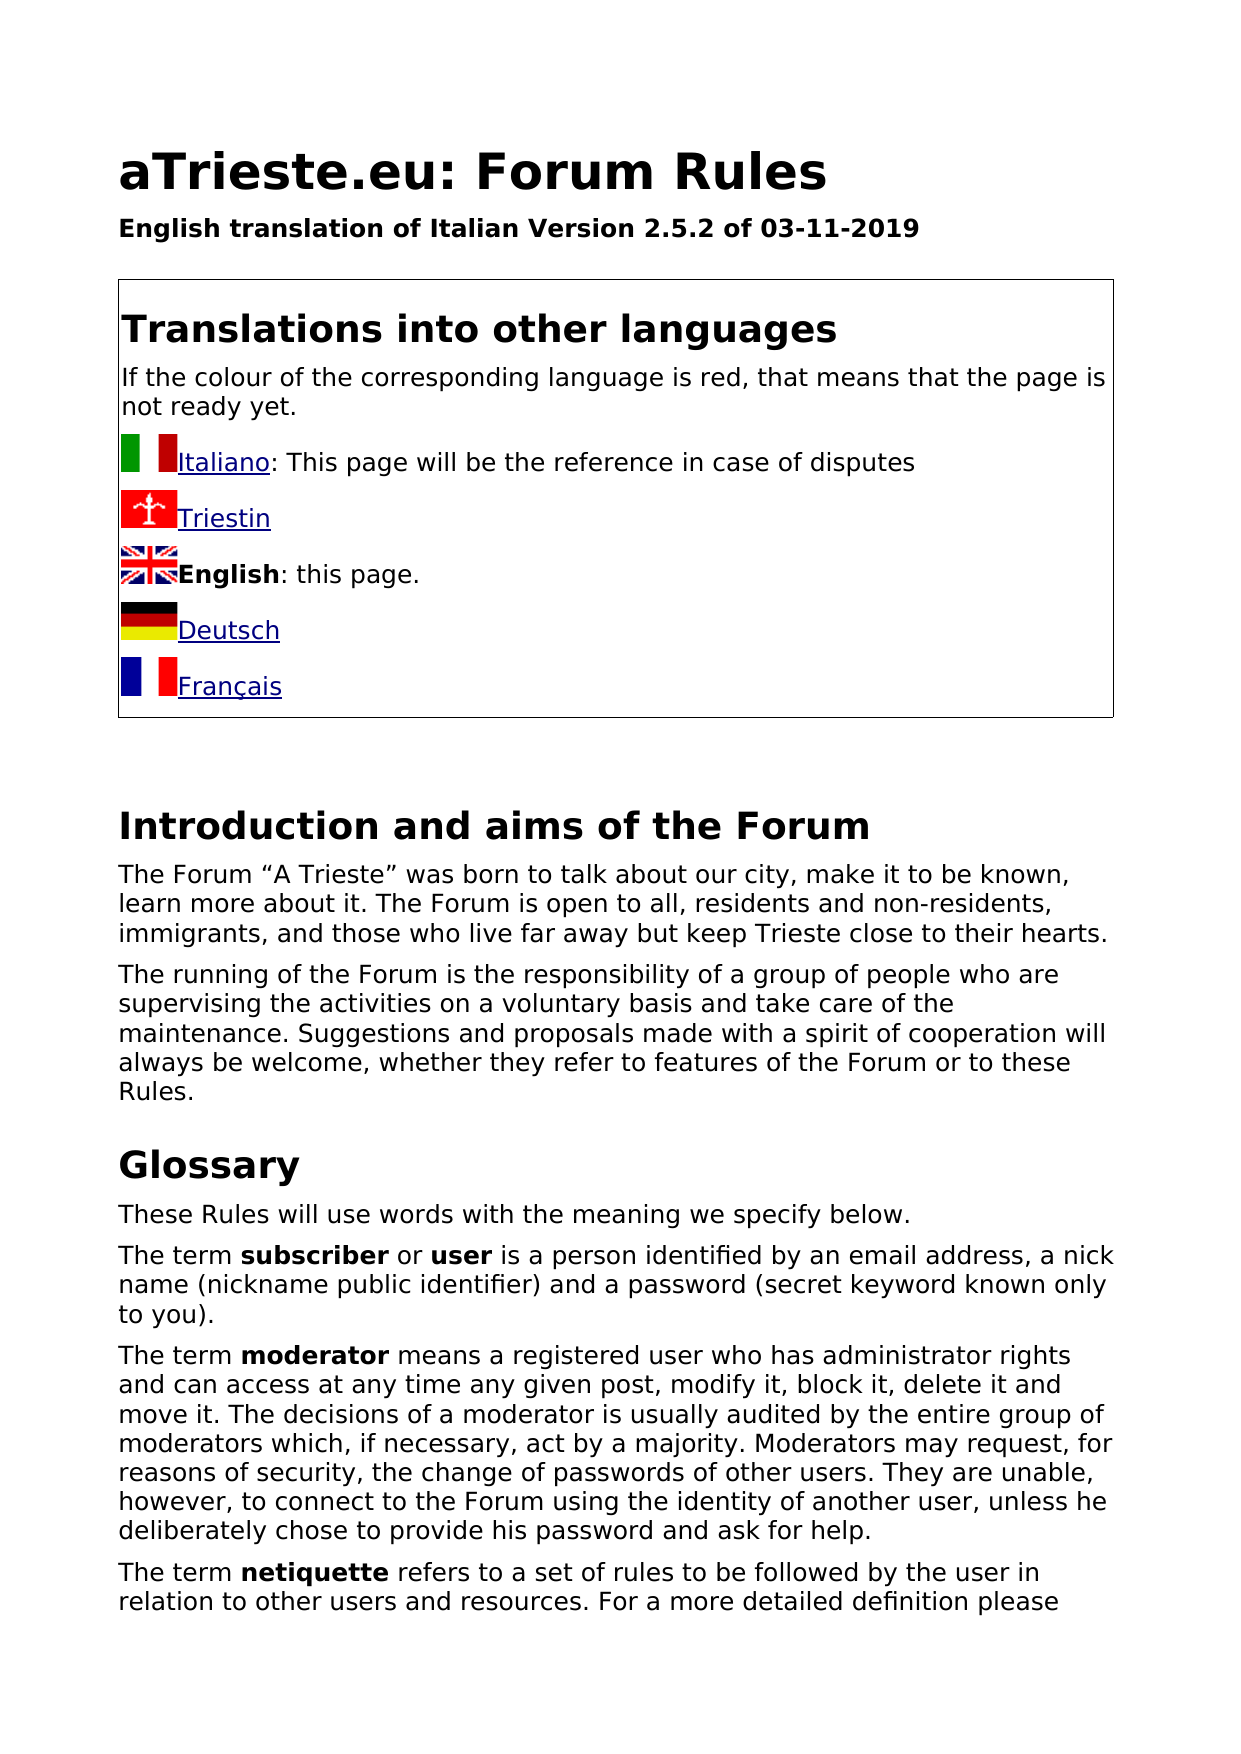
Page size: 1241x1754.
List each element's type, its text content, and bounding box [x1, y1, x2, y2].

text The term subscriber or user is a person identified by an email address, a nick name (nickname public identifier) and a password (secret keyword known only to you). [118, 1242, 1122, 1329]
text The term moderator means a registered user who has administrator rights and can access at any time any given post, modify it, block it, delete it and move it. The decisions of a moderator is usually audited by the entire group of moderators which, if necessary, act by a majority. Moderators may request, for reasons of security, the change of passwords of other users. They are unable, however, to connect to the Forum using the identity of another user, unless he deliberately chose to provide his password and ask for help. [118, 1342, 1122, 1546]
picture [121, 434, 178, 472]
text The running of the Forum is the responsibility of a group of people who are supervising the activities on a voluntary basis and take care of the maintenance. Suggestions and proposals made with a spirit of cooperation will always be welcome, whether they refer to features of the Forum or to these Rules. [118, 960, 1122, 1106]
table_header Translations into other languages If the colour of the corresponding language is red, that means that the page is not ready yet. Italiano: This page will be the reference in case of disputes Triestin English: this page. Deutsch Français [119, 280, 1113, 717]
picture [121, 602, 178, 640]
picture [121, 490, 178, 528]
text The term netiquette refers to a set of rules to be followed by the user in relation to other users and resources. For a more detailed definition please [118, 1558, 1122, 1617]
picture [121, 546, 178, 584]
text These Rules will use words with the meaning we specify below. [118, 1200, 1122, 1229]
subtitle Introduction and aims of the Forum [118, 804, 1122, 848]
picture [121, 657, 178, 696]
subtitle Glossary [118, 1144, 1122, 1187]
subtitle aTrieste.eu: Forum Rules [118, 143, 1122, 201]
text English translation of Italian Version 2.5.2 of 03-11-2019 [118, 214, 1122, 243]
text The Forum “A Trieste” was born to talk about our city, make it to be known, learn more about it. The Forum is open to all, residents and non-residents, immigrants, and those who live far away but keep Trieste close to their hearts. [118, 860, 1122, 948]
